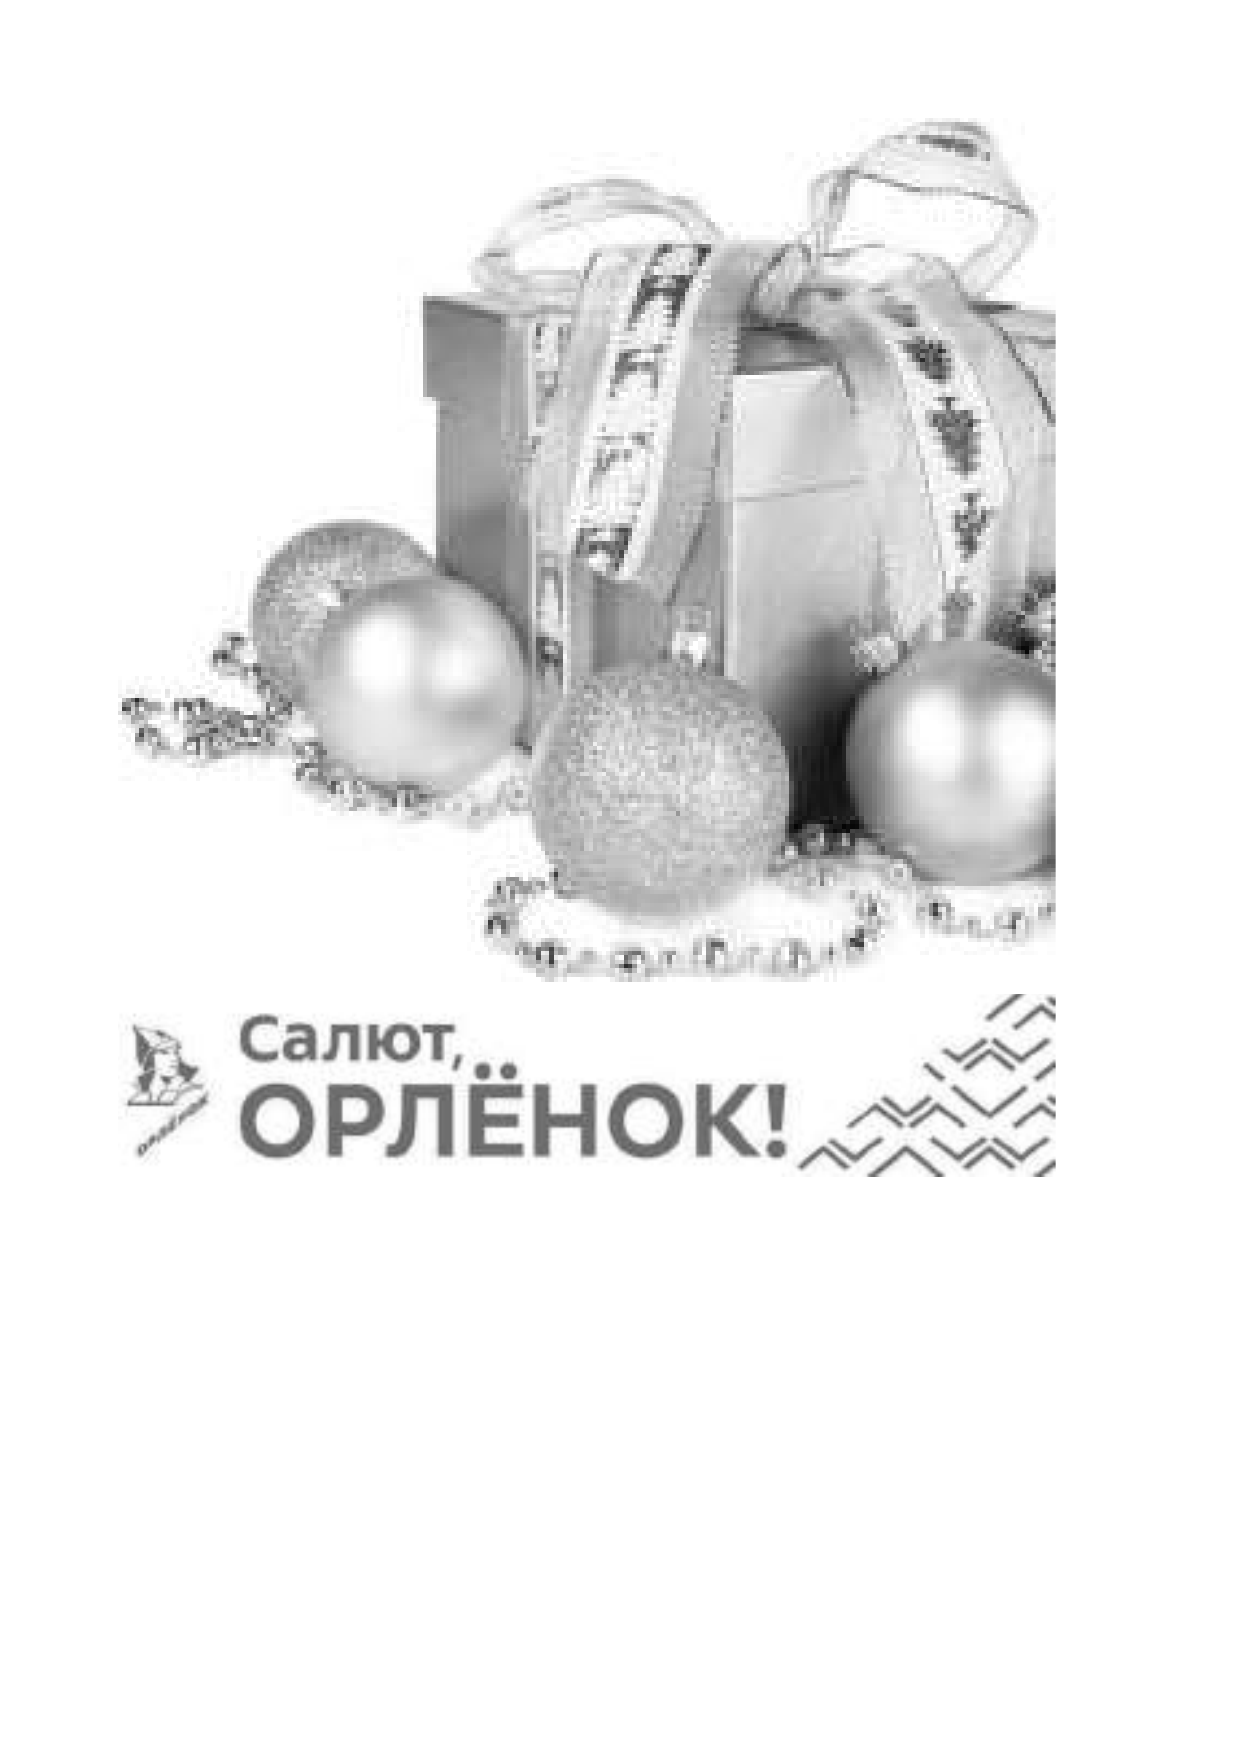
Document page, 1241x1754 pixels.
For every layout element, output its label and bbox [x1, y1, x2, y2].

picture [118, 994, 1056, 1177]
picture [118, 118, 1056, 982]
